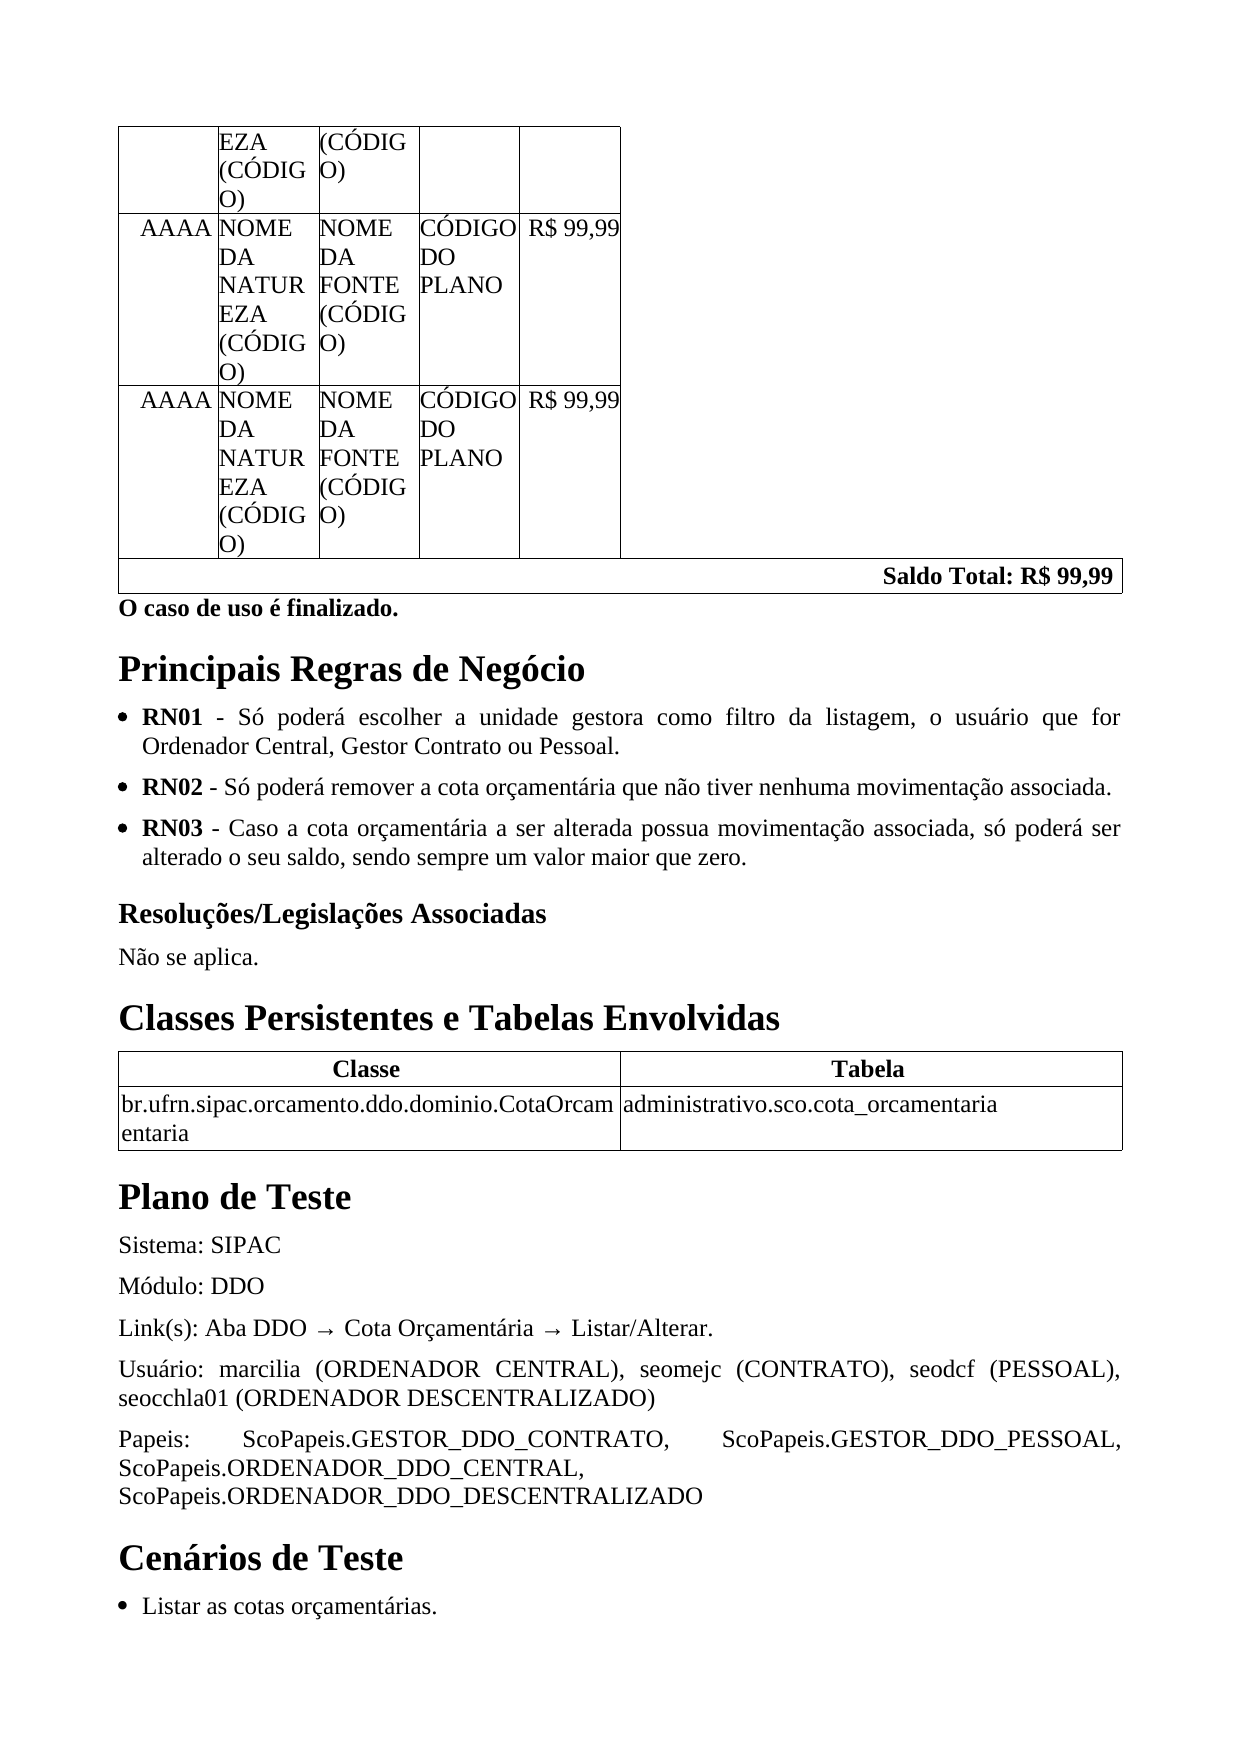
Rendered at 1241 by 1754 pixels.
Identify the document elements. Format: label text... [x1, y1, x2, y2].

subtitle Principais Regras de Negócio [118, 647, 1122, 690]
text Link(s): Aba DDO → Cota Orçamentária → Listar/Alterar. [118, 1313, 1122, 1341]
subtitle Classes Persistentes e Tabelas Envolvidas [118, 996, 1122, 1039]
list RN01 - Só poderá escolher a unidade gestora como filtro da listagem, o usuário que for Ordenador Central, Gestor Contrato ou Pessoal. [118, 702, 1122, 760]
table_cell NOME DA NATUREZA (CÓDIGO) [219, 386, 319, 558]
table_cell [621, 126, 1122, 213]
subtitle Cenários de Teste [118, 1535, 1122, 1578]
table_header Classe [119, 1052, 620, 1086]
table_cell [621, 385, 1122, 558]
text Módulo: DDO [118, 1271, 1122, 1300]
table_cell Saldo Total: R$ 99,99 [119, 559, 1122, 593]
list RN03 - Caso a cota orçamentária a ser alterada possua movimentação associada, só poderá ser alterado o seu saldo, sendo sempre um valor maior que zero. [118, 813, 1122, 871]
text O caso de uso é finalizado. [118, 594, 1122, 622]
subtitle Resoluções/Legislações Associadas [118, 896, 1122, 929]
table_cell CÓDIGO DO PLANO [420, 386, 519, 558]
text Não se aplica. [118, 942, 1122, 971]
table_cell R$ 99,99 [520, 386, 620, 558]
text Usuário: marcilia (ORDENADOR CENTRAL), seomejc (CONTRATO), seodcf (PESSOAL), seocchla01 (ORDENADOR DESCENTRALIZADO) [118, 1354, 1122, 1411]
table_cell EZA (CÓDIGO) [219, 127, 319, 213]
table_cell br.ufrn.sipac.orcamento.ddo.dominio.CotaOrcamentaria [119, 1087, 620, 1149]
table_cell [520, 127, 620, 213]
table_cell NOME DA FONTE (CÓDIGO) [320, 386, 419, 558]
table_cell CÓDIGO DO PLANO [420, 214, 519, 385]
list RN02 - Só poderá remover a cota orçamentária que não tiver nenhuma movimentação associada. [118, 772, 1122, 801]
text Sistema: SIPAC [118, 1230, 1122, 1259]
table_cell NOME DA FONTE (CÓDIGO) [320, 214, 419, 385]
table_cell AAAA [119, 386, 218, 558]
table_cell [420, 127, 519, 213]
table_header Tabela [621, 1052, 1122, 1086]
subtitle Plano de Teste [118, 1174, 1122, 1218]
table_cell [119, 127, 218, 213]
table_cell AAAA [119, 214, 218, 385]
list Listar as cotas orçamentárias. [118, 1591, 1122, 1619]
table_cell administrativo.sco.cota_orcamentaria [621, 1087, 1122, 1149]
table_cell (CÓDIGO) [320, 127, 419, 213]
text Papeis: ScoPapeis.GESTOR_DDO_CONTRATO, ScoPapeis.GESTOR_DDO_PESSOAL, ScoPapeis.ORDENADOR_DDO_CENTRAL, ScoPapeis.ORDENADOR_DDO_DESCENTRALIZADO [118, 1424, 1122, 1510]
table_cell R$ 99,99 [520, 214, 620, 385]
table_cell [621, 213, 1122, 385]
table_cell NOME DA NATUREZA (CÓDIGO) [219, 214, 319, 385]
